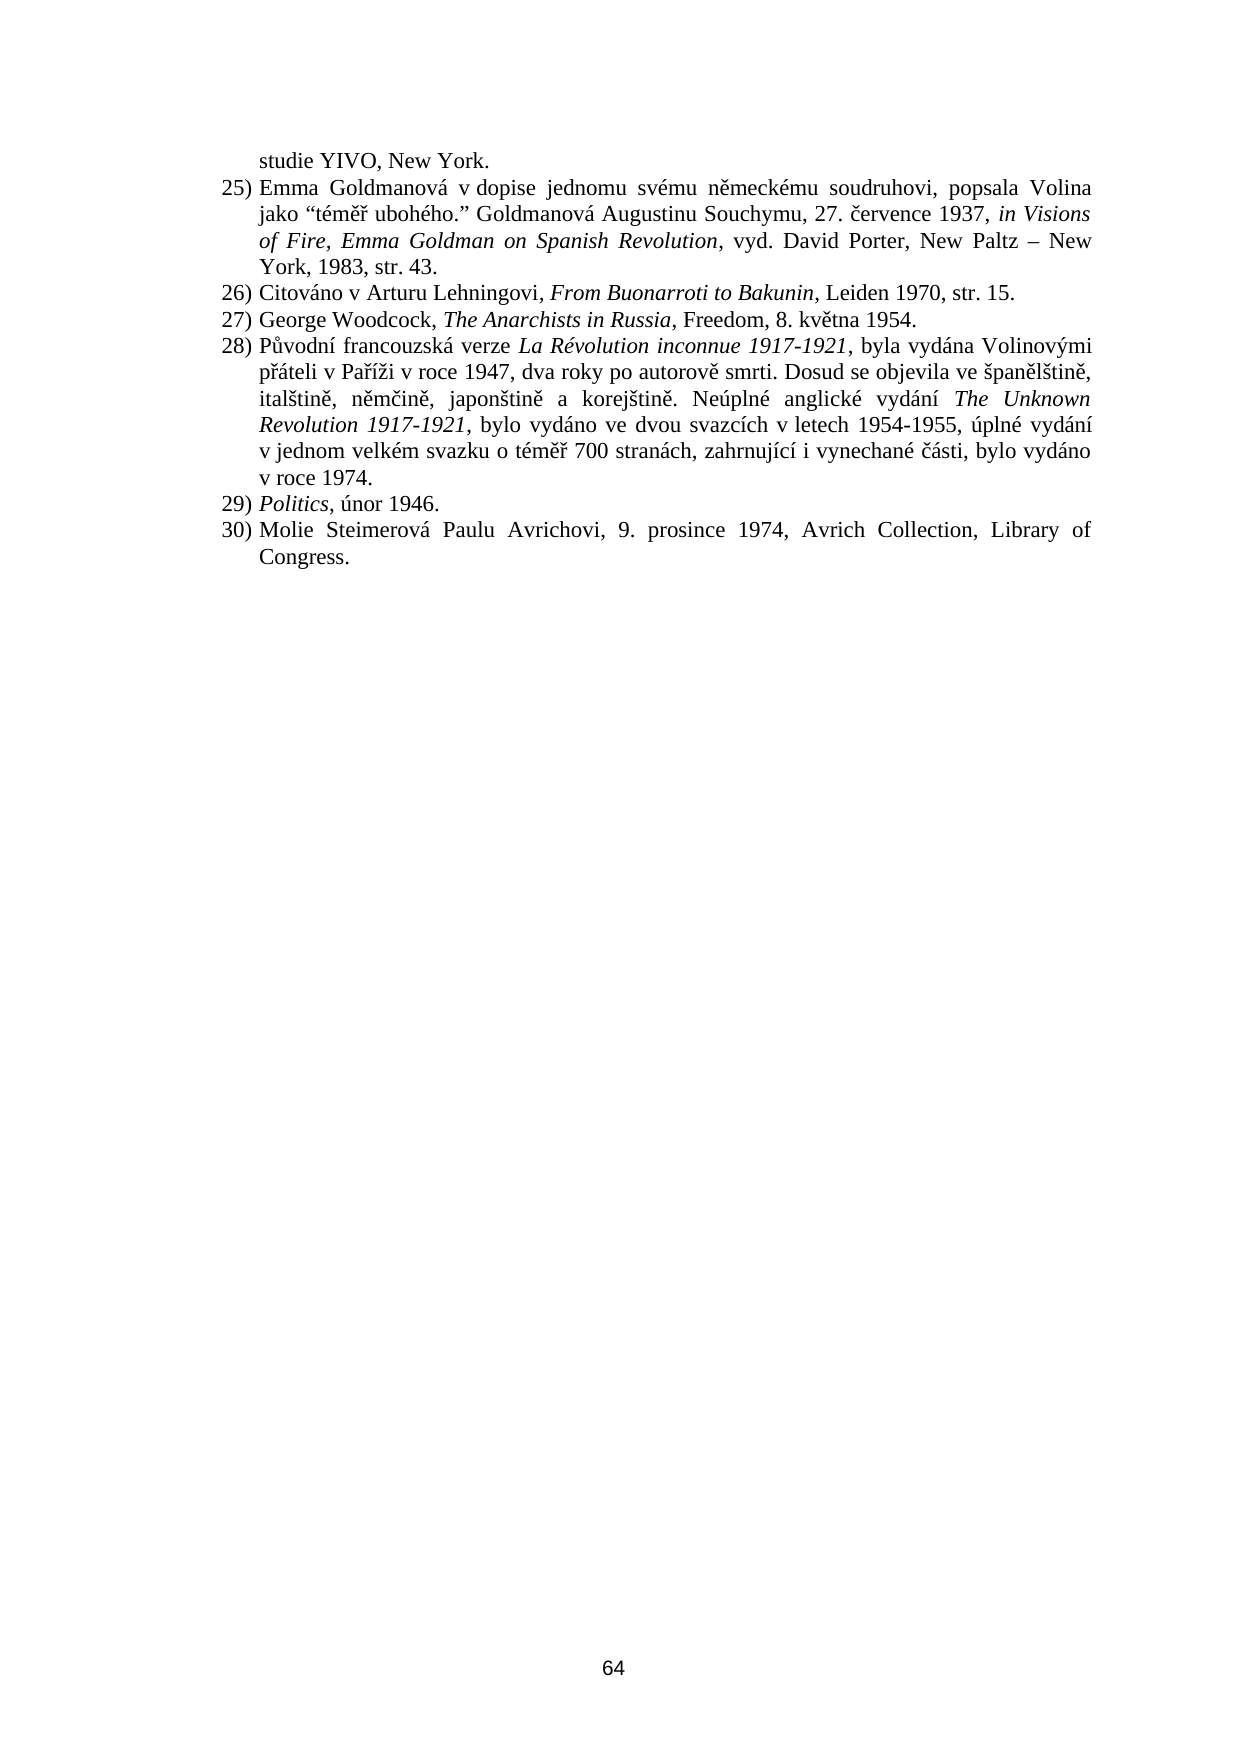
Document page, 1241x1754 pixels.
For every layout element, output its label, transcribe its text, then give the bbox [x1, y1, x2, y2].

list studie YIVO, New York. [221, 148, 1093, 174]
list Molie Steimerová Paulu Avrichovi, 9. prosince 1974, Avrich Collection, Library of Congress. [221, 517, 1093, 569]
list Emma Goldmanová v dopise jednomu svému německému soudruhovi, popsala Volina jako “téměř ubohého.” Goldmanová Augustinu Souchymu, 27. července 1937, in Visions of Fire, Emma Goldman on Spanish Revolution, vyd. David Porter, New Paltz – New York, 1983, str. 43. [221, 174, 1093, 279]
list Původní francouzská verze La Révolution inconnue 1917-1921, byla vydána Volinovými přáteli v Paříži v roce 1947, dva roky po autorově smrti. Dosud se objevila ve španělštině, italštině, němčině, japonštině a korejštině. Neúplné anglické vydání The Unknown Revolution 1917-1921, bylo vydáno ve dvou svazcích v letech 1954-1955, úplné vydání v jednom velkém svazku o téměř 700 stranách, zahrnující i vynechané části, bylo vydáno v roce 1974. [221, 332, 1093, 490]
list Citováno v Arturu Lehningovi, From Buonarroti to Bakunin, Leiden 1970, str. 15. [221, 279, 1093, 306]
list George Woodcock, The Anarchists in Russia, Freedom, 8. května 1954. [221, 306, 1093, 332]
list Politics, únor 1946. [221, 490, 1093, 517]
